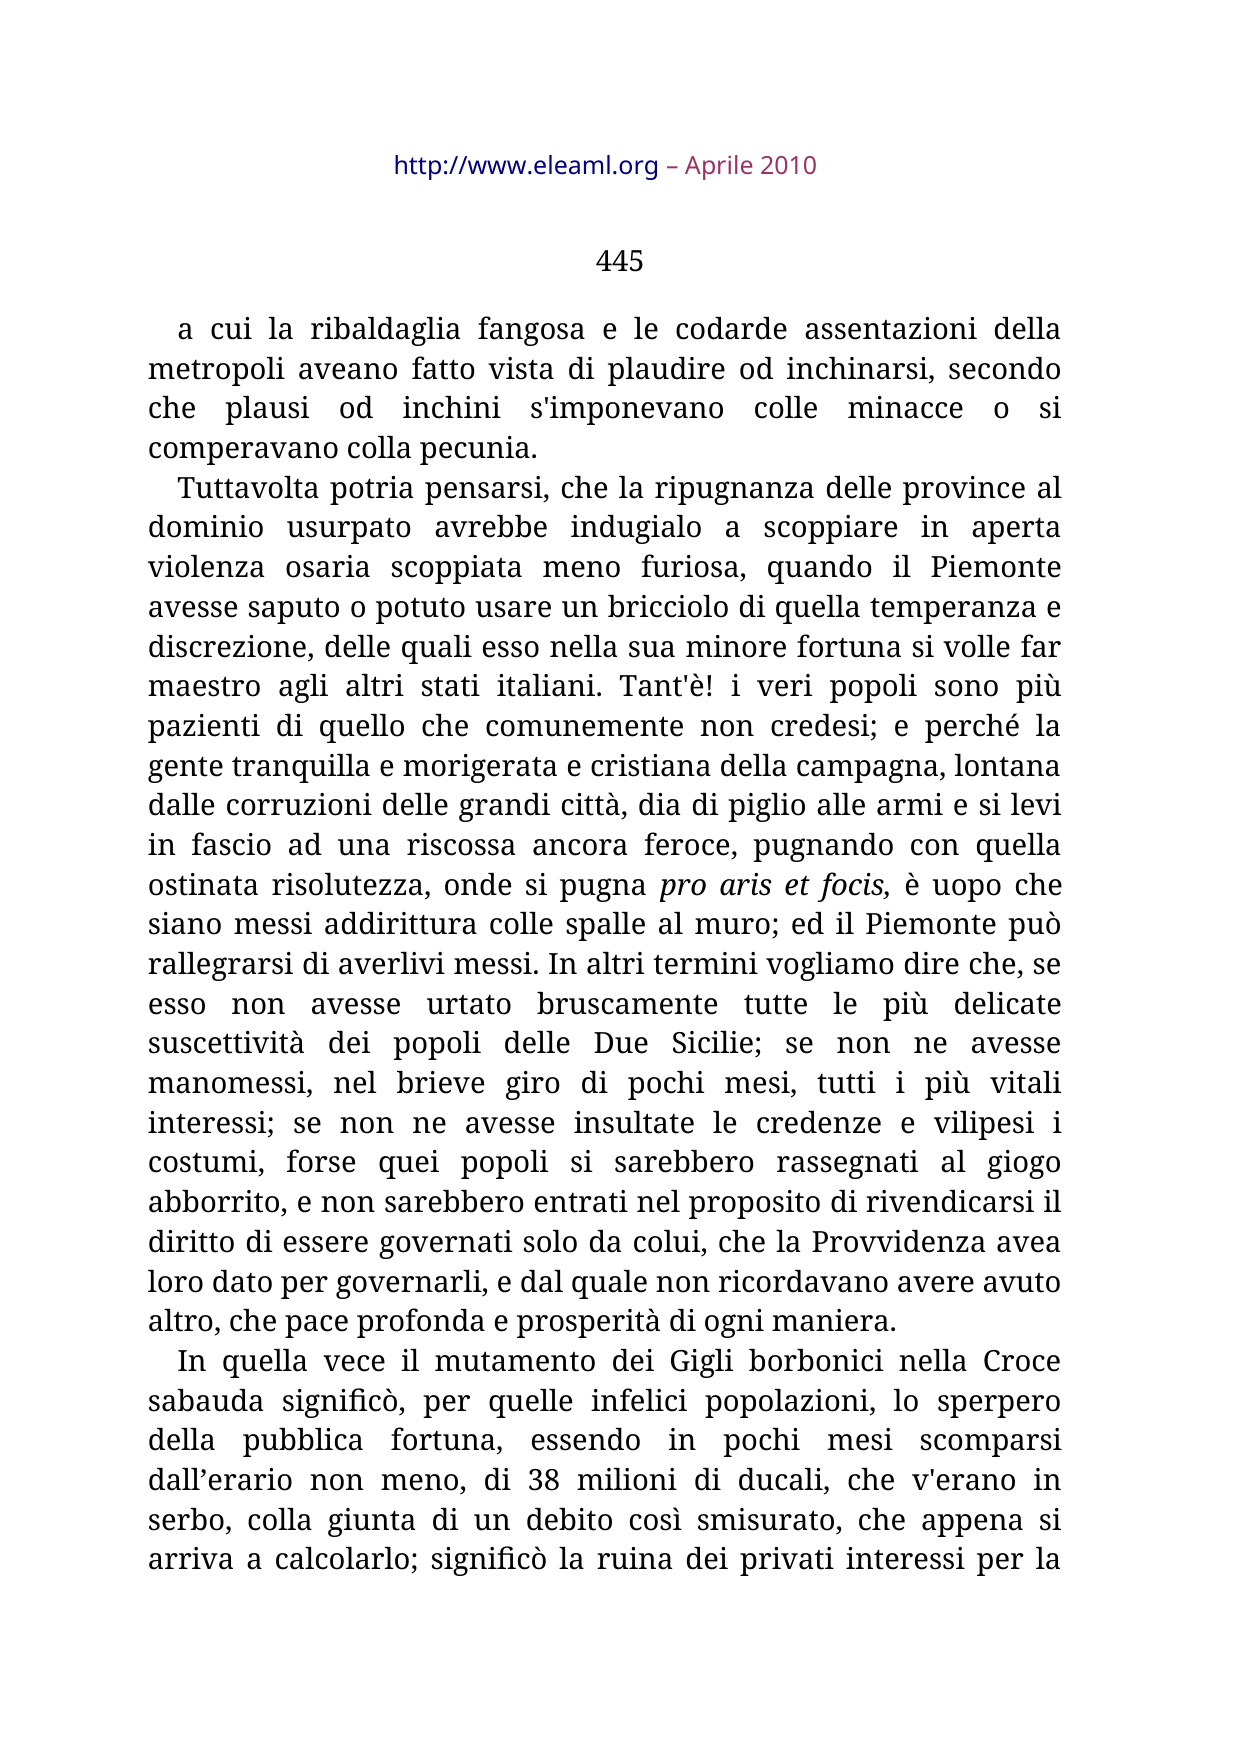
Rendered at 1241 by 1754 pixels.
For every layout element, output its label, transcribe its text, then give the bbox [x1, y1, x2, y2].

text In quella vece il mutamento dei Gigli borbonici nella Croce sabauda significò, per quelle infelici popolazioni, lo sperpero della pubblica fortuna, essendo in pochi mesi scomparsi dall’erario non meno, di 38 milioni di ducali, che v'erano in serbo, colla giunta di un debito così smisurato, che appena si arriva a calcolarlo; significò la ruina dei privati interessi per la [148, 1340, 1063, 1578]
text a cui la ribaldaglia fangosa e le codarde assentazioni della metropoli aveano fatto vista di plaudire od inchinarsi, secondo che plausi od inchini s'imponevano colle minacce o si comperavano colla pecunia. [148, 308, 1063, 467]
text Tuttavolta potria pensarsi, che la ripugnanza delle province al dominio usurpato avrebbe indugialo a scoppiare in aperta violenza osaria scoppiata meno furiosa, quando il Piemonte avesse saputo o potuto usare un bricciolo di quella temperanza e discrezione, delle quali esso nella sua minore fortuna si volle far maestro agli altri stati italiani. Tant'è! i veri popoli sono più pazienti di quello che comunemente non credesi; e perché la gente tranquilla e morigerata e cristiana della campagna, lontana dalle corruzioni delle grandi città, dia di piglio alle armi e si levi in fascio ad una riscossa ancora feroce, pugnando con quella ostinata risolutezza, onde si pugna pro aris et focis, è uopo che siano messi addirittura colle spalle al muro; ed il Piemonte può rallegrarsi di averlivi messi. In altri termini vogliamo dire che, se esso non avesse urtato bruscamente tutte le più delicate suscettività dei popoli delle Due Sicilie; se non ne avesse manomessi, nel brieve giro di pochi mesi, tutti i più vitali interessi; se non ne avesse insultate le credenze e vilipesi i costumi, forse quei popoli si sarebbero rassegnati al giogo abborrito, e non sarebbero entrati nel proposito di rivendicarsi il diritto di essere governati solo da colui, che la Provvidenza avea loro dato per governarli, e dal quale non ricordavano avere avuto altro, che pace profonda e prosperità di ogni maniera. [148, 467, 1063, 1340]
text 445 [148, 240, 1063, 279]
